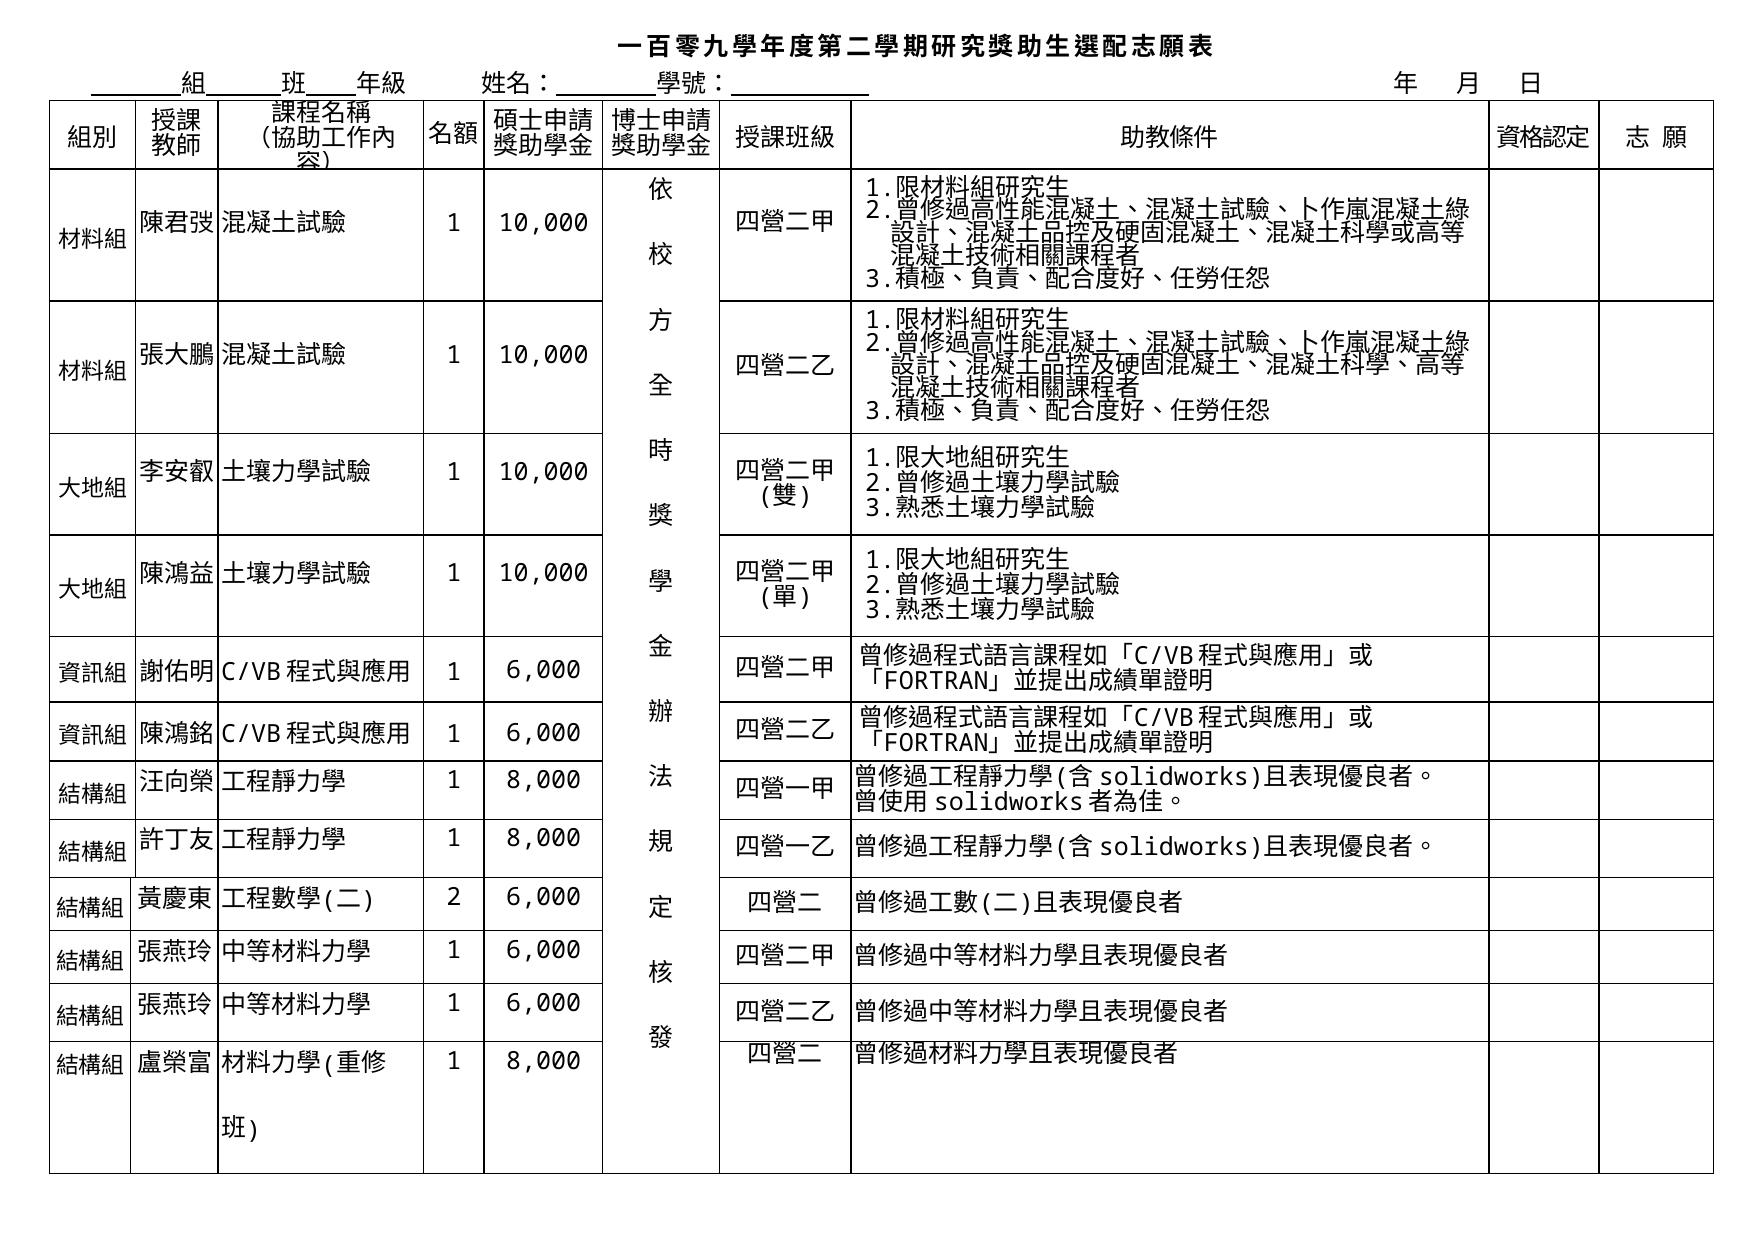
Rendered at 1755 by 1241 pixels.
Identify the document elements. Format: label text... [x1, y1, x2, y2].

table_cell [1600, 762, 1713, 818]
table_cell C/VB程式與應用 [219, 637, 423, 701]
table_cell 大地組 [50, 434, 135, 534]
table_cell 1 [424, 1042, 483, 1173]
table_cell [1600, 820, 1713, 877]
table_cell 結構組 [50, 820, 135, 877]
table_cell 8,000 [485, 820, 602, 877]
table_cell 1.限材料組研究生 2.曾修過高性能混凝土、混凝土試驗、卜作嵐混凝土綠設計、混凝土品控及硬固混凝土、混凝土科學或高等混凝土技術相關課程者 3.積極、負責、配合度好、任勞任怨 [852, 170, 1488, 300]
table_cell 1.限大地組研究生 2.曾修過土壤力學試驗 3.熟悉土壤力學試驗 [852, 434, 1488, 534]
table_cell [1600, 434, 1713, 534]
table_cell 1 [424, 984, 483, 1041]
table_cell [1600, 637, 1713, 701]
table_cell [1490, 536, 1598, 636]
text 一百零九學年度第二學期研究獎助生選配志願表 [91, 25, 1729, 62]
table_header 授課班級 [720, 101, 850, 168]
table_cell 四營二 [720, 1042, 850, 1173]
table_header 組別 [50, 101, 135, 168]
table_cell [1490, 820, 1598, 877]
table_cell 1 [424, 536, 483, 636]
table_cell 結構組 [50, 878, 130, 930]
table_cell 混凝土試驗 [219, 170, 423, 300]
table_cell 8,000 [485, 1042, 602, 1173]
table_cell 1 [424, 703, 483, 760]
table_cell 材料組 [50, 170, 135, 300]
table_header 授課 教師 [136, 101, 217, 168]
table_cell 四營一甲 [720, 762, 850, 818]
table_cell 1 [424, 637, 483, 701]
table_cell 材料組 [50, 302, 135, 432]
table_cell 曾修過工程靜力學(含solidworks)且表現優良者。 曾使用solidworks者為佳。 [852, 762, 1488, 818]
table_cell 曾修過程式語言課程如「C/VB程式與應用」或「FORTRAN」並提出成績單證明 [852, 703, 1488, 760]
table_cell 10,000 [485, 434, 602, 534]
table_cell 四營二甲(單) [720, 536, 850, 636]
table_cell 依 校 方 全 時 獎 學 金 辦 法 規 定 核 發 [603, 170, 719, 1173]
table_cell 8,000 [485, 762, 602, 818]
table_cell 1 [424, 434, 483, 534]
table_cell 資訊組 [50, 637, 135, 701]
table_cell [1490, 434, 1598, 534]
table_cell 曾修過材料力學且表現優良者 [852, 1042, 1488, 1173]
table_cell 陳鴻益 [136, 536, 217, 636]
table_cell 中等材料力學 [219, 931, 423, 983]
table_cell 結構組 [50, 984, 130, 1041]
table_cell [1490, 637, 1598, 701]
table_cell 1 [424, 302, 483, 432]
table_cell [1490, 984, 1598, 1041]
table_header 碩士申請 獎助學金 [485, 101, 602, 168]
table_cell 大地組 [50, 536, 135, 636]
table_cell [1490, 703, 1598, 760]
table_header 資格認定 [1490, 101, 1598, 168]
table_cell 6,000 [485, 984, 602, 1041]
table_cell 結構組 [50, 762, 135, 818]
table_header 名額 [424, 101, 483, 168]
table_cell [1600, 931, 1713, 983]
table_cell 四營二甲(雙) [720, 434, 850, 534]
table_cell 四營二乙 [720, 984, 850, 1041]
table_cell [1600, 878, 1713, 930]
table_cell 6,000 [485, 637, 602, 701]
table_cell [1490, 762, 1598, 818]
table_cell 10,000 [485, 170, 602, 300]
table_cell 四營二甲 [720, 931, 850, 983]
table_cell 李安叡 [136, 434, 217, 534]
table_cell 汪向榮 [136, 762, 217, 818]
table_cell 6,000 [485, 931, 602, 983]
table_cell 陳鴻銘 [136, 703, 217, 760]
table_cell 四營二 [720, 878, 850, 930]
table_cell 結構組 [50, 931, 130, 983]
table_cell 工程數學(二) [219, 878, 423, 930]
table_cell 資訊組 [50, 703, 135, 760]
table_cell 曾修過工數(二)且表現優良者 [852, 878, 1488, 930]
table_cell [1600, 302, 1713, 432]
table_header 博士申請 獎助學金 [603, 101, 719, 168]
table_cell 中等材料力學 [219, 984, 423, 1041]
table_cell [1600, 536, 1713, 636]
table_cell [1600, 703, 1713, 760]
table_cell 曾修過中等材料力學且表現優良者 [852, 931, 1488, 983]
table_cell [1490, 170, 1598, 300]
table_cell 曾修過中等材料力學且表現優良者 [852, 984, 1488, 1041]
table_cell 四營二甲 [720, 170, 850, 300]
table_cell 黃慶東 [131, 878, 217, 930]
table_cell 1 [424, 931, 483, 983]
table_cell 謝佑明 [136, 637, 217, 701]
table_cell 6,000 [485, 703, 602, 760]
table_cell 土壤力學試驗 [219, 536, 423, 636]
table_cell 曾修過工程靜力學(含solidworks)且表現優良者。 [852, 820, 1488, 877]
table_cell 工程靜力學 [219, 762, 423, 818]
table_cell [1600, 170, 1713, 300]
table_cell [1600, 984, 1713, 1041]
table_cell 1 [424, 170, 483, 300]
table_cell 1 [424, 762, 483, 818]
table_cell 混凝土試驗 [219, 302, 423, 432]
table_header 志 願 [1600, 101, 1713, 168]
table_cell 曾修過程式語言課程如「C/VB程式與應用」或「FORTRAN」並提出成績單證明 [852, 637, 1488, 701]
table_cell 許丁友 [136, 820, 217, 877]
text 組 班 年級 姓名： 學號： 年 月 日 [91, 62, 1729, 100]
table_cell 工程靜力學 [219, 820, 423, 877]
table_cell 材料力學(重修班) [219, 1042, 423, 1173]
table_cell [1490, 302, 1598, 432]
table_cell 1.限材料組研究生 2.曾修過高性能混凝土、混凝土試驗、卜作嵐混凝土綠設計、混凝土品控及硬固混凝土、混凝土科學、高等混凝土技術相關課程者 3.積極、負責、配合度好、任勞任怨 [852, 302, 1488, 432]
table_cell 陳君弢 [136, 170, 217, 300]
table_cell 6,000 [485, 878, 602, 930]
table_header 課程名稱 （協助工作內容） [219, 101, 423, 168]
table_cell 張大鵬 [136, 302, 217, 432]
table_cell 四營二乙 [720, 703, 850, 760]
table_cell 盧榮富 [131, 1042, 217, 1173]
table_cell 張燕玲 [131, 984, 217, 1041]
table_cell 四營二乙 [720, 302, 850, 432]
table_cell 10,000 [485, 302, 602, 432]
table_cell 四營二甲 [720, 637, 850, 701]
table_cell 結構組 [50, 1042, 130, 1173]
table_cell C/VB程式與應用 [219, 703, 423, 760]
table_cell 四營一乙 [720, 820, 850, 877]
table_cell [1600, 1042, 1713, 1173]
table_cell 張燕玲 [131, 931, 217, 983]
table_cell 10,000 [485, 536, 602, 636]
table_cell [1490, 1042, 1598, 1173]
table_cell [1490, 878, 1598, 930]
table_cell [1490, 931, 1598, 983]
table_cell 1.限大地組研究生 2.曾修過土壤力學試驗 3.熟悉土壤力學試驗 [852, 536, 1488, 636]
table_cell 2 [424, 878, 483, 930]
table_header 助教條件 [852, 101, 1488, 168]
table_cell 1 [424, 820, 483, 877]
table_cell 土壤力學試驗 [219, 434, 423, 534]
